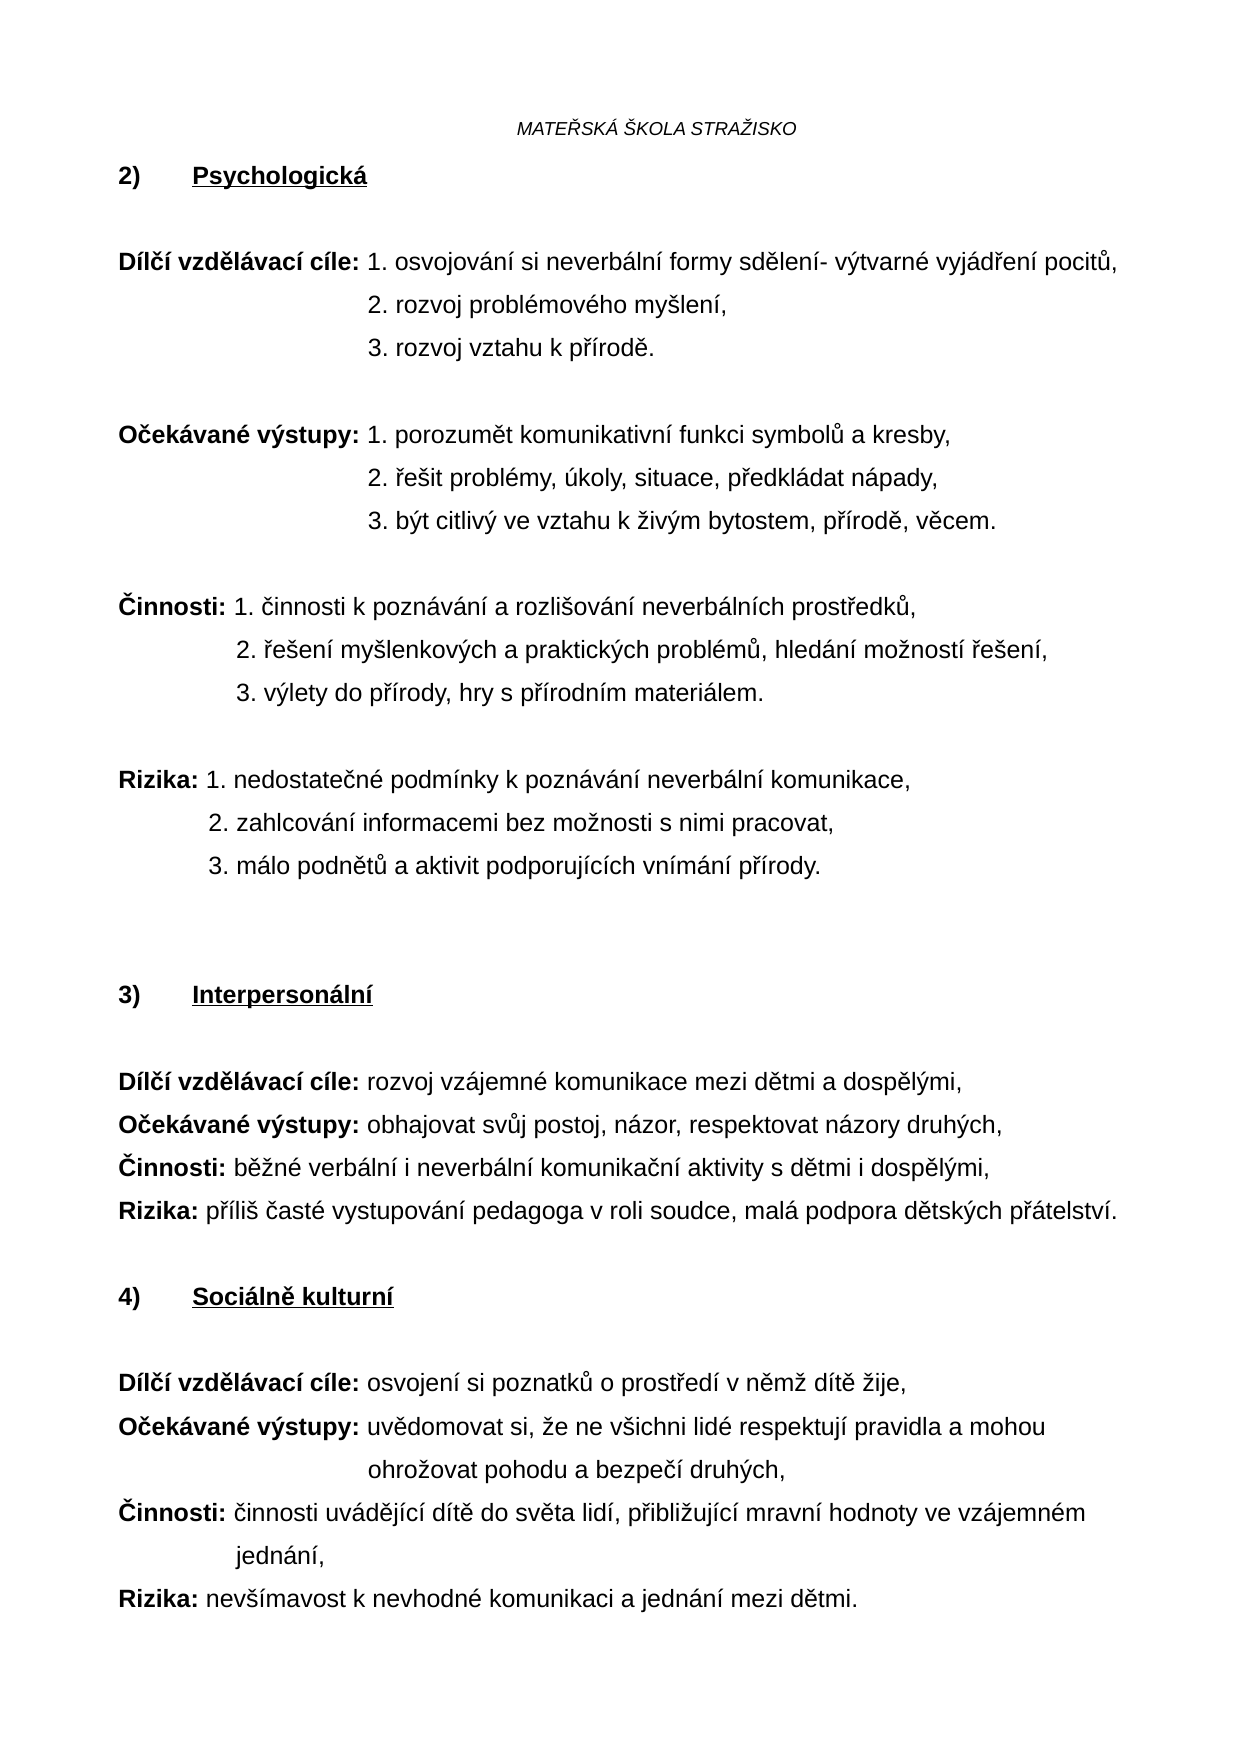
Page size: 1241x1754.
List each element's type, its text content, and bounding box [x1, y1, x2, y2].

text Očekávané výstupy: obhajovat svůj postoj, názor, respektovat názory druhých, [118, 1109, 1152, 1138]
text ohrožovat pohodu a bezpečí druhých, [118, 1454, 1152, 1483]
list MATEŘSKÁ ŠKOLA STRAŽISKO [156, 118, 1122, 140]
text Činnosti: 1. činnosti k poznávání a rozlišování neverbálních prostředků, [118, 592, 1152, 621]
list 3) Interpersonální [118, 980, 1152, 1009]
list 2) Psychologická [118, 161, 1152, 189]
text 3. rozvoj vztahu k přírodě. [118, 333, 1152, 362]
text Činnosti: běžné verbální i neverbální komunikační aktivity s dětmi i dospělými, [118, 1153, 1152, 1181]
text Rizika: 1. nedostatečné podmínky k poznávání neverbální komunikace, [118, 764, 1152, 793]
text Dílčí vzdělávací cíle: 1. osvojování si neverbální formy sdělení- výtvarné vyjádření pocitů, [118, 247, 1152, 276]
text Dílčí vzdělávací cíle: rozvoj vzájemné komunikace mezi dětmi a dospělými, [118, 1066, 1152, 1095]
text Činnosti: činnosti uvádějící dítě do světa lidí, přibližující mravní hodnoty ve vzájemném [118, 1498, 1152, 1526]
text 2. rozvoj problémového myšlení, [118, 290, 1152, 319]
text 3. málo podnětů a aktivit podporujících vnímání přírody. [118, 851, 1152, 879]
text jednání, [118, 1541, 1152, 1569]
text Rizika: nevšímavost k nevhodné komunikaci a jednání mezi dětmi. [118, 1584, 1152, 1613]
text 2. zahlcování informacemi bez možnosti s nimi pracovat, [118, 808, 1152, 836]
text Dílčí vzdělávací cíle: osvojení si poznatků o prostředí v němž dítě žije, [118, 1368, 1152, 1397]
text Očekávané výstupy: 1. porozumět komunikativní funkci symbolů a kresby, [118, 419, 1152, 448]
text 2. řešení myšlenkových a praktických problémů, hledání možností řešení, [118, 635, 1152, 664]
text 3. být citlivý ve vztahu k živým bytostem, přírodě, věcem. [118, 506, 1152, 534]
text 2. řešit problémy, úkoly, situace, předkládat nápady, [118, 463, 1152, 491]
list 4) Sociálně kulturní [118, 1282, 1152, 1311]
text Očekávané výstupy: uvědomovat si, že ne všichni lidé respektují pravidla a mohou [118, 1411, 1152, 1440]
text 3. výlety do přírody, hry s přírodním materiálem. [118, 678, 1152, 707]
text Rizika: příliš časté vystupování pedagoga v roli soudce, malá podpora dětských přátelství. [118, 1196, 1152, 1224]
